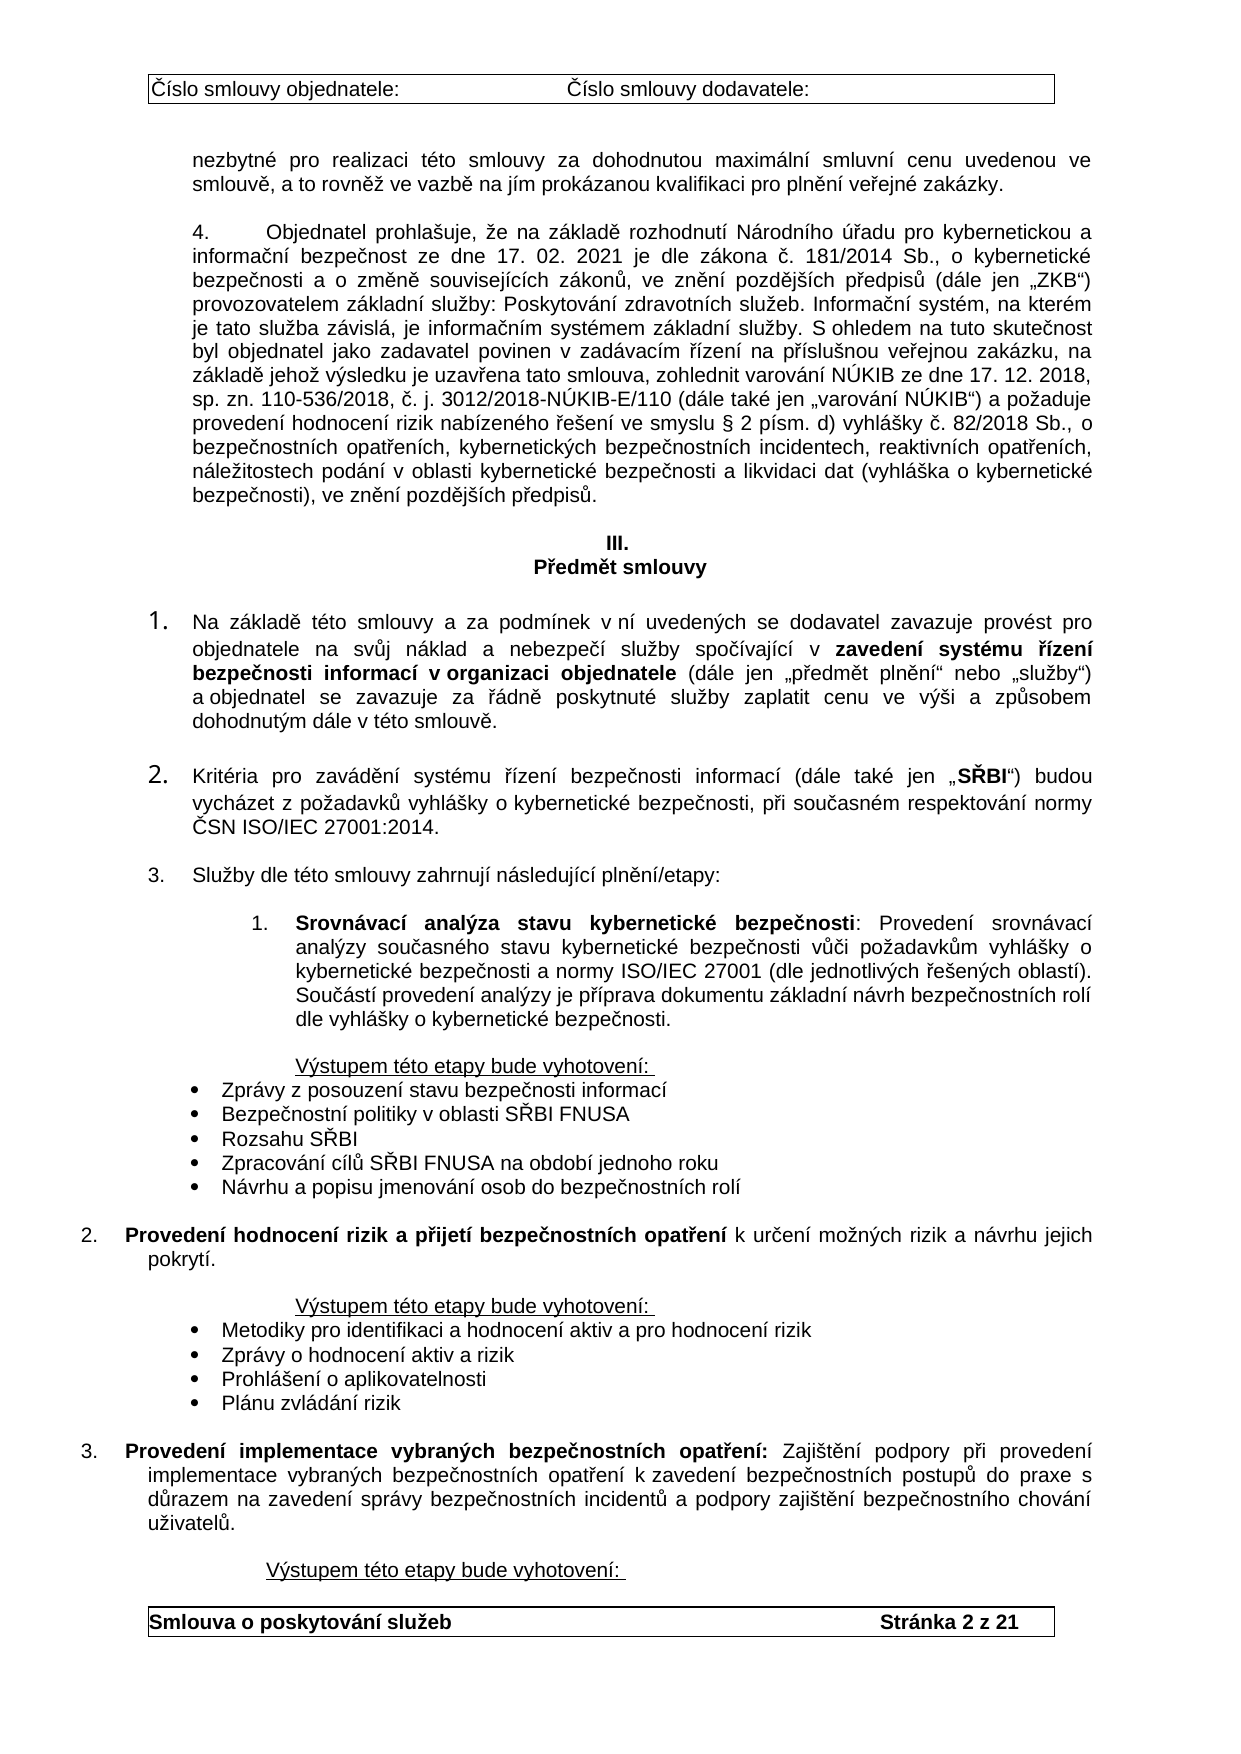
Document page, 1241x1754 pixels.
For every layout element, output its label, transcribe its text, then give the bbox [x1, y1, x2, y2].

list Metodiky pro identifikaci a hodnocení aktiv a pro hodnocení rizik [148, 1318, 1093, 1342]
list Bezpečnostní politiky v oblasti SŘBI FNUSA [148, 1102, 1093, 1126]
list Plánu zvládání rizik [148, 1391, 1093, 1414]
list Zprávy z posouzení stavu bezpečnosti informací [148, 1078, 1093, 1102]
list Objednatel prohlašuje, že na základě rozhodnutí Národního úřadu pro kybernetickou a informační bezpečnost ze dne 17. 02. 2021 je dle zákona č. 181/2014 Sb., o kybernetické bezpečnosti a o změně souvisejících zákonů, ve znění pozdějších předpisů (dále jen „ZKB“) provozovatelem základní služby: Poskytování zdravotních služeb. Informační systém, na kterém je tato služba závislá, je informačním systémem základní služby. S ohledem na tuto skutečnost byl objednatel jako zadavatel povinen v zadávacím řízení na příslušnou veřejnou zakázku, na základě jehož výsledku je uzavřena tato smlouva, zohlednit varování NÚKIB ze dne 17. 12. 2018, sp. zn. 110-536/2018, č. j. 3012/2018-NÚKIB-E/110 (dále také jen „varování NÚKIB“) a požaduje provedení hodnocení rizik nabízeného řešení ve smyslu § 2 písm. d) vyhlášky č. 82/2018 Sb., o bezpečnostních opatřeních, kybernetických bezpečnostních incidentech, reaktivních opatřeních, náležitostech podání v oblasti kybernetické bezpečnosti a likvidaci dat (vyhláška o kybernetické bezpečnosti), ve znění pozdějších předpisů. [192, 219, 1093, 507]
list Na základě této smlouvy a za podmínek v ní uvedených se dodavatel zavazuje provést pro objednatele na svůj náklad a nebezpečí služby spočívající v zavedení systému řízení bezpečnosti informací v organizaci objednatele (dále jen „předmět plnění“ nebo „služby“) a objednatel se zavazuje za řádně poskytnuté služby zaplatit cenu ve výši a způsobem dohodnutým dále v této smlouvě. [148, 603, 1093, 733]
list nezbytné pro realizaci této smlouvy za dohodnutou maximální smluvní cenu uvedenou ve smlouvě, a to rovněž ve vazbě na jím prokázanou kvalifikaci pro plnění veřejné zakázky. [192, 148, 1093, 196]
list Provedení hodnocení rizik a přijetí bezpečnostních opatření k určení možných rizik a návrhu jejich pokrytí. [81, 1222, 1093, 1270]
list Návrhu a popisu jmenování osob do bezpečnostních rolí [148, 1174, 1093, 1198]
subtitle Předmět smlouvy [148, 555, 1093, 579]
list Kritéria pro zavádění systému řízení bezpečnosti informací (dále také jen „SŘBI“) budou vycházet z požadavků vyhlášky o kybernetické bezpečnosti, při současném respektování normy ČSN ISO/IEC 27001:2014. [148, 757, 1093, 839]
text Výstupem této etapy bude vyhotovení: [223, 1558, 1093, 1582]
list Služby dle této smlouvy zahrnují následující plnění/etapy: [148, 863, 1093, 887]
list Prohlášení o aplikovatelnosti [148, 1366, 1093, 1391]
list Rozsahu SŘBI [148, 1126, 1093, 1150]
list Srovnávací analýza stavu kybernetické bezpečnosti: Provedení srovnávací analýzy současného stavu kybernetické bezpečnosti vůči požadavkům vyhlášky o kybernetické bezpečnosti a normy ISO/IEC 27001 (dle jednotlivých řešených oblastí). Součástí provedení analýzy je příprava dokumentu základní návrh bezpečnostních rolí dle vyhlášky o kybernetické bezpečnosti. [251, 911, 1093, 1030]
text Výstupem této etapy bude vyhotovení: [223, 1054, 1093, 1078]
text Výstupem této etapy bude vyhotovení: [223, 1294, 1093, 1318]
list Zpracování cílů SŘBI FNUSA na období jednoho roku [148, 1150, 1093, 1174]
list Provedení implementace vybraných bezpečnostních opatření: Zajištění podpory při provedení implementace vybraných bezpečnostních opatření k zavedení bezpečnostních postupů do praxe s důrazem na zavedení správy bezpečnostních incidentů a podpory zajištění bezpečnostního chování uživatelů. [81, 1438, 1093, 1534]
subtitle III. [148, 531, 1093, 555]
list Zprávy o hodnocení aktiv a rizik [148, 1342, 1093, 1366]
